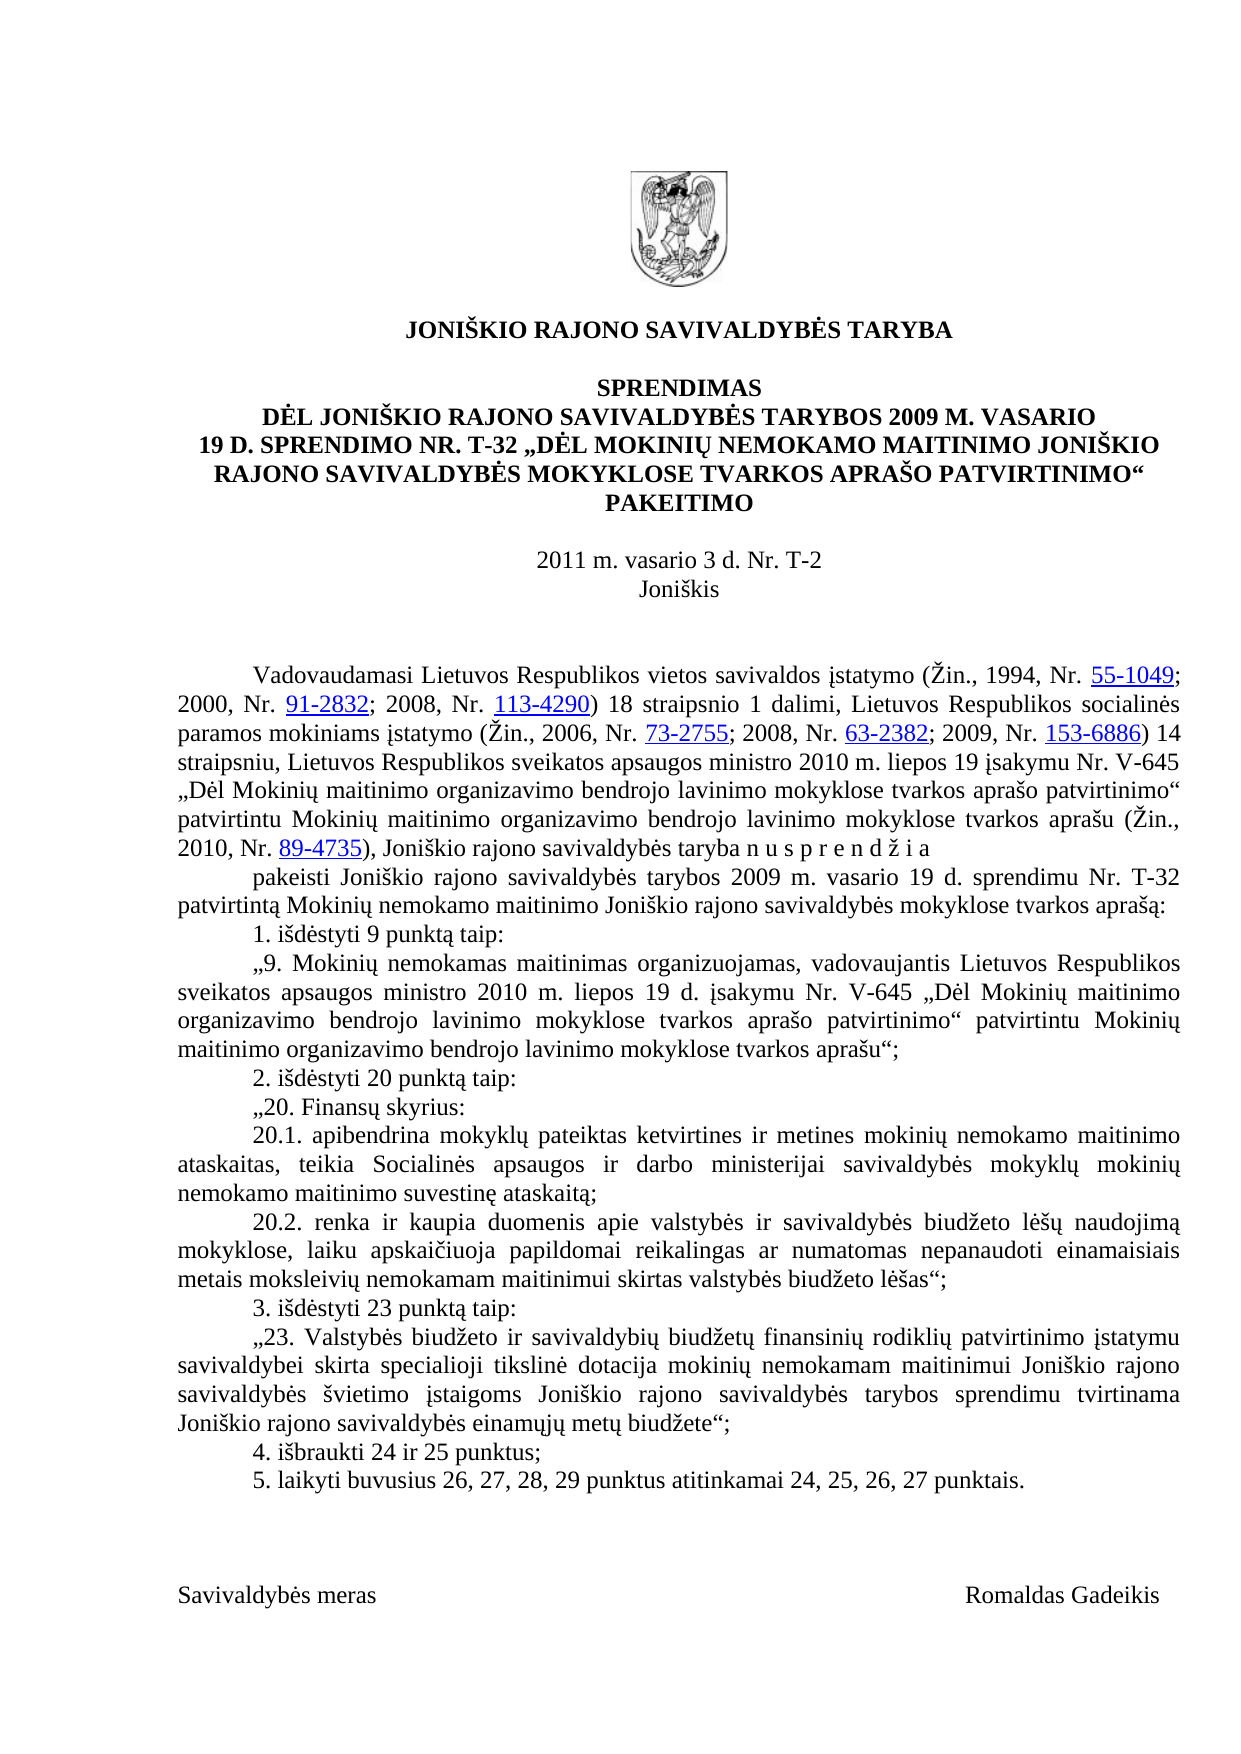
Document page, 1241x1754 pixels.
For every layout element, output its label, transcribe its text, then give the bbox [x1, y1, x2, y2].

text 19 D. SPRENDIMO NR. T-32 „DĖL MOKINIŲ NEMOKAMO MAITINIMO JONIŠKIO RAJONO SAVIVALDYBĖS MOKYKLOSE TVARKOS APRAŠO PATVIRTINIMO“ PAKEITIMO [177, 430, 1181, 517]
text JONIŠKIO RAJONO SAVIVALDYBĖS TARYBA [177, 315, 1181, 344]
text „20. Finansų skyrius: [177, 1092, 1181, 1120]
text „9. Mokinių nemokamas maitinimas organizuojamas, vadovaujantis Lietuvos Respublikos sveikatos apsaugos ministro 2010 m. liepos 19 d. įsakymu Nr. V-645 „Dėl Mokinių maitinimo organizavimo bendrojo lavinimo mokyklose tvarkos aprašo patvirtinimo“ patvirtintu Mokinių maitinimo organizavimo bendrojo lavinimo mokyklose tvarkos aprašu“; [177, 948, 1181, 1063]
text 1. išdėstyti 9 punktą taip: [177, 919, 1181, 948]
text 4. išbraukti 24 ir 25 punktus; [177, 1437, 1181, 1465]
text 2011 m. vasario 3 d. Nr. T-2 [177, 545, 1181, 574]
text pakeisti Joniškio rajono savivaldybės tarybos 2009 m. vasario 19 d. sprendimu Nr. T-32 patvirtintą Mokinių nemokamo maitinimo Joniškio rajono savivaldybės mokyklose tvarkos aprašą: [177, 862, 1181, 919]
text „23. Valstybės biudžeto ir savivaldybių biudžetų finansinių rodiklių patvirtinimo įstatymu savivaldybei skirta specialioji tikslinė dotacija mokinių nemokamam maitinimui Joniškio rajono savivaldybės švietimo įstaigoms Joniškio rajono savivaldybės tarybos sprendimu tvirtinama Joniškio rajono savivaldybės einamųjų metų biudžete“; [177, 1322, 1181, 1437]
text DĖL JONIŠKIO RAJONO SAVIVALDYBĖS TARYBOS 2009 M. VASARIO [177, 402, 1181, 430]
text SPRENDIMAS [177, 373, 1181, 402]
text 20.2. renka ir kaupia duomenis apie valstybės ir savivaldybės biudžeto lėšų naudojimą mokyklose, laiku apskaičiuoja papildomai reikalingas ar numatomas nepanaudoti einamaisiais metais moksleivių nemokamam maitinimui skirtas valstybės biudžeto lėšas“; [177, 1207, 1181, 1293]
text Joniškis [177, 574, 1181, 603]
text 20.1. apibendrina mokyklų pateiktas ketvirtines ir metines mokinių nemokamo maitinimo ataskaitas, teikia Socialinės apsaugos ir darbo ministerijai savivaldybės mokyklų mokinių nemokamo maitinimo suvestinę ataskaitą; [177, 1120, 1181, 1207]
text 2. išdėstyti 20 punktą taip: [177, 1063, 1181, 1092]
text Savivaldybės meras Romaldas Gadeikis [177, 1580, 1181, 1609]
text 3. išdėstyti 23 punktą taip: [177, 1293, 1181, 1322]
text Vadovaudamasi Lietuvos Respublikos vietos savivaldos įstatymo (Žin., 1994, Nr. 55-1049; 2000, Nr. 91-2832; 2008, Nr. 113-4290) 18 straipsnio 1 dalimi, Lietuvos Respublikos socialinės paramos mokiniams įstatymo (Žin., 2006, Nr. 73-2755; 2008, Nr. 63-2382; 2009, Nr. 153-6886) 14 straipsniu, Lietuvos Respublikos sveikatos apsaugos ministro 2010 m. liepos 19 įsakymu Nr. V-645 „Dėl Mokinių maitinimo organizavimo bendrojo lavinimo mokyklose tvarkos aprašo patvirtinimo“ patvirtintu Mokinių maitinimo organizavimo bendrojo lavinimo mokyklose tvarkos aprašu (Žin., 2010, Nr. 89-4735), Joniškio rajono savivaldybės taryba n u s p r e n d ž i a [177, 660, 1181, 862]
text 5. laikyti buvusius 26, 27, 28, 29 punktus atitinkamai 24, 25, 26, 27 punktais. [177, 1465, 1181, 1494]
